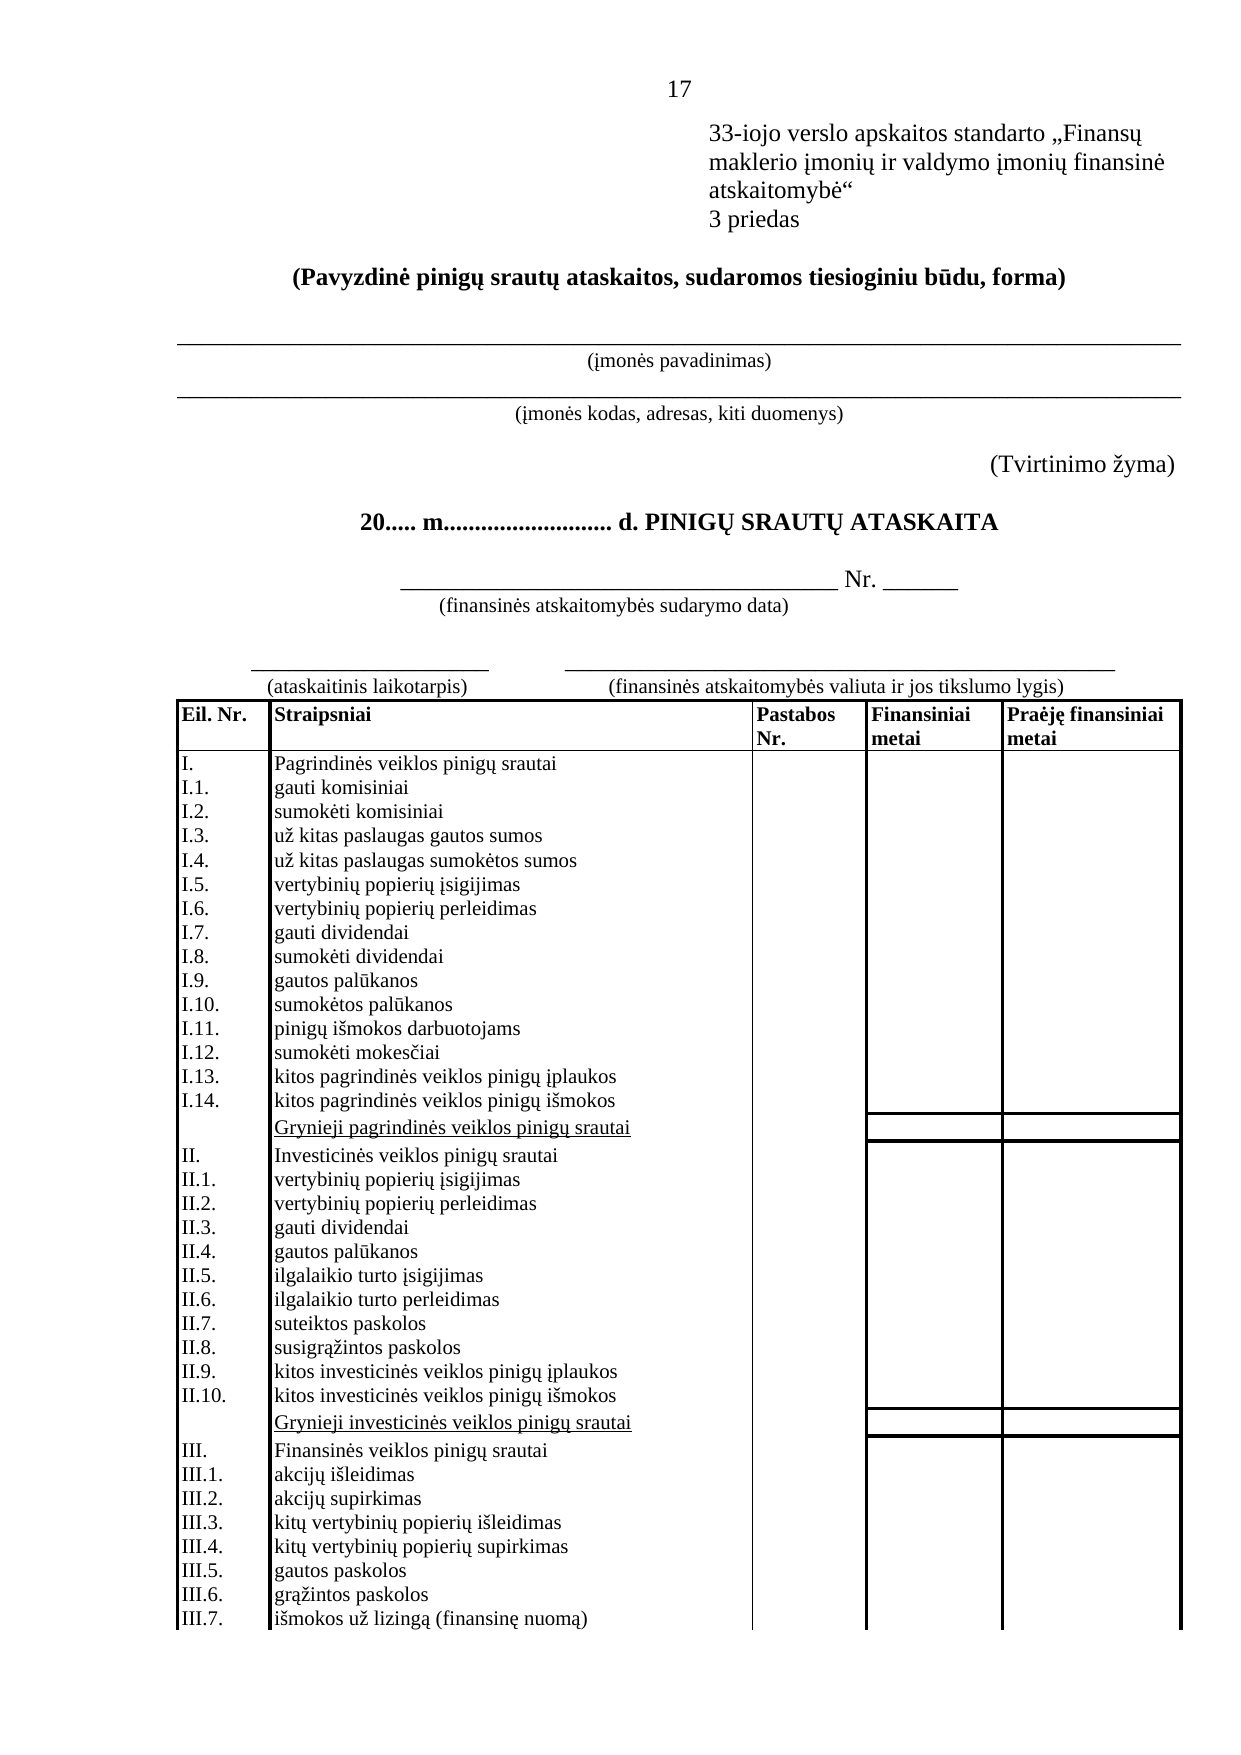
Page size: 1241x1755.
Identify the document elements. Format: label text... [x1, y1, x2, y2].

table_cell [753, 1534, 865, 1558]
table_cell [753, 1462, 865, 1486]
table_cell [753, 1016, 865, 1040]
table_cell kitų vertybinių popierių išleidimas [272, 1510, 752, 1534]
table_cell [753, 1510, 865, 1534]
table_cell III.7. [179, 1606, 268, 1630]
text ___________________ ____________________________________________ [177, 646, 1181, 674]
table_cell Pagrindinės veiklos pinigų srautai [272, 751, 752, 775]
table_cell [753, 1407, 865, 1434]
table_cell gauti dividendai [272, 920, 752, 944]
table_cell akcijų išleidimas [272, 1462, 752, 1486]
table_cell [868, 1486, 1001, 1510]
table_cell [1004, 1311, 1179, 1335]
table_cell I.8. [179, 944, 268, 968]
table_cell [753, 1582, 865, 1606]
table_cell II.6. [179, 1287, 268, 1311]
text 20..... m........................... d. PINIGŲ SRAUTŲ ATASKAITA [177, 507, 1181, 535]
table_cell [1004, 1167, 1179, 1191]
text (įmonės kodas, adresas, kiti duomenys) [177, 401, 1181, 425]
table_cell [1004, 799, 1179, 823]
table_cell [868, 1335, 1001, 1359]
table_cell II.10. [179, 1383, 268, 1407]
table_cell I.1. [179, 775, 268, 799]
table_cell I.13. [179, 1064, 268, 1088]
table_cell [868, 1016, 1001, 1040]
table_cell [753, 1263, 865, 1287]
table_cell [1004, 824, 1179, 847]
table_cell [868, 775, 1001, 799]
table_cell [868, 1263, 1001, 1287]
table_cell [753, 751, 865, 775]
table_cell [868, 968, 1001, 992]
table_cell [1004, 1335, 1179, 1359]
table_cell [1004, 1558, 1179, 1582]
table_cell [753, 1606, 865, 1630]
table_cell [1004, 1582, 1179, 1606]
table_cell gauti dividendai [272, 1215, 752, 1239]
table_cell [868, 848, 1001, 872]
table_header Pastabos Nr. [753, 702, 865, 750]
table_cell suteiktos paskolos [272, 1311, 752, 1335]
table_cell [868, 824, 1001, 847]
table_cell grąžintos paskolos [272, 1582, 752, 1606]
table_cell [753, 1434, 865, 1462]
table_cell [753, 799, 865, 823]
table_cell II.1. [179, 1167, 268, 1191]
table_cell [868, 1558, 1001, 1582]
table_cell [1004, 992, 1179, 1016]
table_cell vertybinių popierių įsigijimas [272, 1167, 752, 1191]
table_cell I.4. [179, 848, 268, 872]
table_cell išmokos už lizingą (finansinę nuomą) [272, 1606, 752, 1630]
text (Pavyzdinė pinigų srautų ataskaitos, sudaromos tiesioginiu būdu, forma) [177, 262, 1181, 291]
table_cell [868, 872, 1001, 896]
table_cell [753, 1558, 865, 1582]
table_cell [753, 824, 865, 847]
table_cell gautos paskolos [272, 1558, 752, 1582]
table_cell [868, 1191, 1001, 1215]
text ___________________________________ Nr. ______ [177, 564, 1181, 593]
table_cell [753, 1040, 865, 1064]
table_cell [868, 1534, 1001, 1558]
table_cell susigrąžintos paskolos [272, 1335, 752, 1359]
table_header Eil. Nr. [179, 702, 268, 750]
table_cell ilgalaikio turto perleidimas [272, 1287, 752, 1311]
table_cell [868, 1215, 1001, 1239]
table_cell [753, 848, 865, 872]
table_cell [753, 896, 865, 920]
table_cell [868, 1510, 1001, 1534]
table_cell [1004, 1239, 1179, 1263]
table_cell III.6. [179, 1582, 268, 1606]
table_cell kitų vertybinių popierių supirkimas [272, 1534, 752, 1558]
table_cell [868, 1088, 1001, 1112]
table_header Straipsniai [272, 702, 752, 750]
table_cell [868, 1438, 1001, 1462]
table_cell [1004, 1016, 1179, 1040]
table_cell I.9. [179, 968, 268, 992]
table_cell I.6. [179, 896, 268, 920]
table_cell [868, 1410, 1001, 1434]
table_cell [753, 920, 865, 944]
table_cell [1004, 1215, 1179, 1239]
table_cell [753, 1239, 865, 1263]
table_cell [868, 1606, 1001, 1630]
table_cell [868, 1115, 1001, 1139]
table_header Finansiniai metai [868, 702, 1001, 750]
table_cell I.2. [179, 799, 268, 823]
table_cell [753, 1167, 865, 1191]
table_cell kitos investicinės veiklos pinigų išmokos [272, 1383, 752, 1407]
table_cell II.2. [179, 1191, 268, 1215]
table_cell gautos palūkanos [272, 1239, 752, 1263]
table_cell vertybinių popierių perleidimas [272, 1191, 752, 1215]
table_cell Grynieji pagrindinės veiklos pinigų srautai [272, 1112, 752, 1139]
table_cell kitos investicinės veiklos pinigų įplaukos [272, 1359, 752, 1383]
table_cell sumokėti mokesčiai [272, 1040, 752, 1064]
table_cell [1004, 1438, 1179, 1462]
table_cell III. [179, 1434, 268, 1462]
table_cell [1004, 944, 1179, 968]
table_cell [1004, 1064, 1179, 1088]
table_cell [753, 1287, 865, 1311]
table_cell II.3. [179, 1215, 268, 1239]
table_cell III.2. [179, 1486, 268, 1510]
table_cell [179, 1407, 268, 1434]
table_cell [1004, 1263, 1179, 1287]
table_cell [753, 1191, 865, 1215]
table_cell Grynieji investicinės veiklos pinigų srautai [272, 1407, 752, 1434]
table_cell [753, 992, 865, 1016]
table_cell I.11. [179, 1016, 268, 1040]
table_cell [1004, 1287, 1179, 1311]
table_cell [753, 1139, 865, 1167]
table_cell [1004, 872, 1179, 896]
table_cell vertybinių popierių įsigijimas [272, 872, 752, 896]
table_cell I. [179, 751, 268, 775]
table_cell kitos pagrindinės veiklos pinigų įplaukos [272, 1064, 752, 1088]
table_cell I.3. [179, 824, 268, 847]
table_cell gautos palūkanos [272, 968, 752, 992]
table_cell [753, 872, 865, 896]
table_cell [179, 1112, 268, 1139]
table_cell I.12. [179, 1040, 268, 1064]
table_cell II.7. [179, 1311, 268, 1335]
table_cell [753, 944, 865, 968]
table_cell I.5. [179, 872, 268, 896]
table_cell [753, 1064, 865, 1088]
table_cell Finansinės veiklos pinigų srautai [272, 1434, 752, 1462]
table_cell [753, 775, 865, 799]
table_cell [1004, 1359, 1179, 1383]
text atskaitomybė“ [177, 176, 1181, 204]
table_cell [1004, 968, 1179, 992]
table_cell [868, 944, 1001, 968]
table_cell [1004, 1115, 1179, 1139]
table_cell [868, 896, 1001, 920]
table_cell [868, 1040, 1001, 1064]
table_cell [1004, 896, 1179, 920]
table_cell [753, 1486, 865, 1510]
table_cell III.1. [179, 1462, 268, 1486]
table_cell [868, 992, 1001, 1016]
table_cell [868, 920, 1001, 944]
table_cell [1004, 751, 1179, 775]
table_cell sumokėti dividendai [272, 944, 752, 968]
table_cell [1004, 1383, 1179, 1407]
table_cell [868, 751, 1001, 775]
table_cell [1004, 1040, 1179, 1064]
table_cell II.5. [179, 1263, 268, 1287]
table_cell [868, 1064, 1001, 1088]
table_cell III.4. [179, 1534, 268, 1558]
text (įmonės pavadinimas) [177, 348, 1181, 372]
table_cell II. [179, 1139, 268, 1167]
table_cell sumokėti komisiniai [272, 799, 752, 823]
table_cell [1004, 1410, 1179, 1434]
text 33-iojo verslo apskaitos standarto „Finansų [709, 118, 1181, 147]
table_cell [1004, 848, 1179, 872]
text 3 priedas [177, 204, 1181, 233]
table_cell [1004, 1462, 1179, 1486]
table_cell [1004, 1088, 1179, 1112]
table_cell kitos pagrindinės veiklos pinigų išmokos [272, 1088, 752, 1112]
table_cell [868, 1383, 1001, 1407]
table_cell [1004, 1534, 1179, 1558]
table_header Praėję finansiniai metai [1004, 702, 1179, 750]
table_cell [1004, 1510, 1179, 1534]
text (finansinės atskaitomybės sudarymo data) [177, 593, 1181, 617]
table_cell [868, 1359, 1001, 1383]
table_cell I.7. [179, 920, 268, 944]
table_cell gauti komisiniai [272, 775, 752, 799]
table_cell [868, 799, 1001, 823]
table_cell [753, 1359, 865, 1383]
table_cell akcijų supirkimas [272, 1486, 752, 1510]
table_cell [753, 1088, 865, 1112]
table_cell [753, 1335, 865, 1359]
table_cell [868, 1311, 1001, 1335]
table_cell [1004, 1486, 1179, 1510]
table_cell [753, 1311, 865, 1335]
table_cell pinigų išmokos darbuotojams [272, 1016, 752, 1040]
table_cell II.9. [179, 1359, 268, 1383]
table_cell [1004, 1606, 1179, 1630]
table_cell [753, 1383, 865, 1407]
table_cell [868, 1287, 1001, 1311]
table_cell [1004, 1143, 1179, 1167]
table_cell III.5. [179, 1558, 268, 1582]
table_cell [868, 1582, 1001, 1606]
table_cell II.8. [179, 1335, 268, 1359]
table_cell Investicinės veiklos pinigų srautai [272, 1139, 752, 1167]
text (Tvirtinimo žyma) [177, 449, 1181, 478]
table_cell už kitas paslaugas gautos sumos [272, 824, 752, 847]
table_cell I.14. [179, 1088, 268, 1112]
table_cell [753, 968, 865, 992]
table_cell [868, 1239, 1001, 1263]
table_cell II.4. [179, 1239, 268, 1263]
table_cell ilgalaikio turto įsigijimas [272, 1263, 752, 1287]
table_cell [1004, 920, 1179, 944]
table_cell [1004, 1191, 1179, 1215]
table_cell vertybinių popierių perleidimas [272, 896, 752, 920]
table_cell [1004, 775, 1179, 799]
text (ataskaitinis laikotarpis) (finansinės atskaitomybės valiuta ir jos tikslumo lygis) [177, 674, 1181, 698]
table_cell III.3. [179, 1510, 268, 1534]
table_cell [868, 1143, 1001, 1167]
table_cell [868, 1462, 1001, 1486]
table_cell I.10. [179, 992, 268, 1016]
table_cell už kitas paslaugas sumokėtos sumos [272, 848, 752, 872]
table_cell [868, 1167, 1001, 1191]
table_cell [753, 1112, 865, 1139]
table_cell [753, 1215, 865, 1239]
text maklerio įmonių ir valdymo įmonių finansinė [177, 147, 1181, 176]
table_cell sumokėtos palūkanos [272, 992, 752, 1016]
